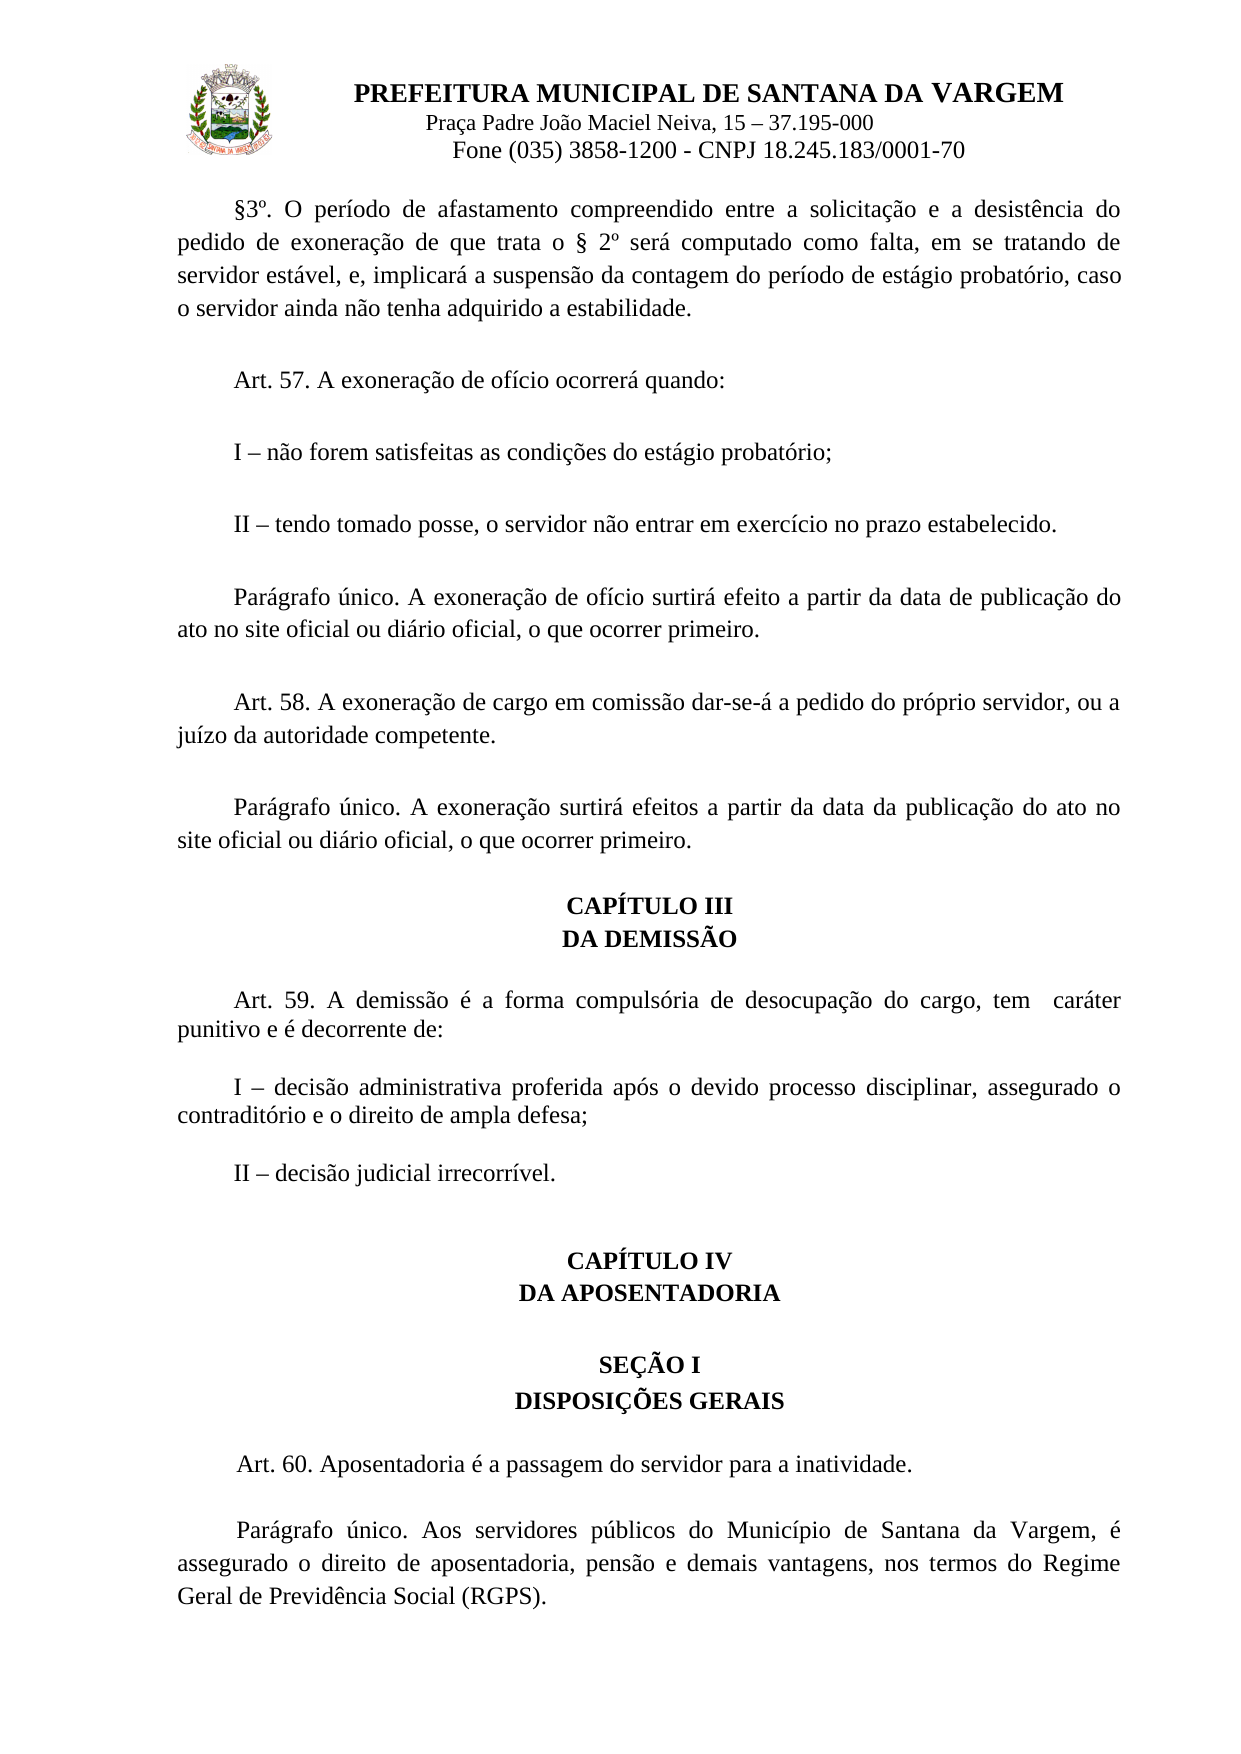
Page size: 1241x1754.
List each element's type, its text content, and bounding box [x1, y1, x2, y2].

text Parágrafo único. A exoneração de ofício surtirá efeito a partir da data de publicação do ato no site oficial ou diário oficial, o que ocorrer primeiro. [177, 582, 1122, 643]
text Art. 57. A exoneração de ofício ocorrerá quando: [177, 365, 1122, 394]
text II – decisão judicial irrecorrível. [177, 1158, 1122, 1187]
subtitle DA DEMISSÃO [177, 924, 1122, 953]
text §3º. O período de afastamento compreendido entre a solicitação e a desistência do pedido de exoneração de que trata o § 2º será computado como falta, em se tratando de servidor estável, e, implicará a suspensão da contagem do período de estágio probatório, caso o servidor ainda não tenha adquirido a estabilidade. [177, 194, 1122, 322]
subtitle CAPÍTULO III [177, 891, 1122, 919]
text I – não forem satisfeitas as condições do estágio probatório; [177, 437, 1122, 466]
subtitle CAPÍTULO IV [177, 1246, 1122, 1275]
text Parágrafo único. Aos servidores públicos do Município de Santana da Vargem, é assegurado o direito de aposentadoria, pensão e demais vantagens, nos termos do Regime Geral de Previdência Social (RGPS). [177, 1515, 1122, 1610]
text Art. 60. Aposentadoria é a passagem do servidor para a inatividade. [177, 1449, 1122, 1478]
picture [186, 64, 273, 155]
text Parágrafo único. A exoneração surtirá efeitos a partir da data da publicação do ato no site oficial ou diário oficial, o que ocorrer primeiro. [177, 792, 1122, 853]
text II – tendo tomado posse, o servidor não entrar em exercício no prazo estabelecido. [177, 509, 1122, 538]
text DA APOSENTADORIA [177, 1278, 1122, 1307]
text SEÇÃO I [177, 1350, 1122, 1379]
text DISPOSIÇÕES GERAIS [177, 1386, 1122, 1415]
text I – decisão administrativa proferida após o devido processo disciplinar, assegurado o contraditório e o direito de ampla defesa; [177, 1072, 1122, 1129]
text Art. 59. A demissão é a forma compulsória de desocupação do cargo, tem caráter punitivo e é decorrente de: [177, 986, 1122, 1043]
text Art. 58. A exoneração de cargo em comissão dar-se-á a pedido do próprio servidor, ou a juízo da autoridade competente. [177, 687, 1122, 748]
